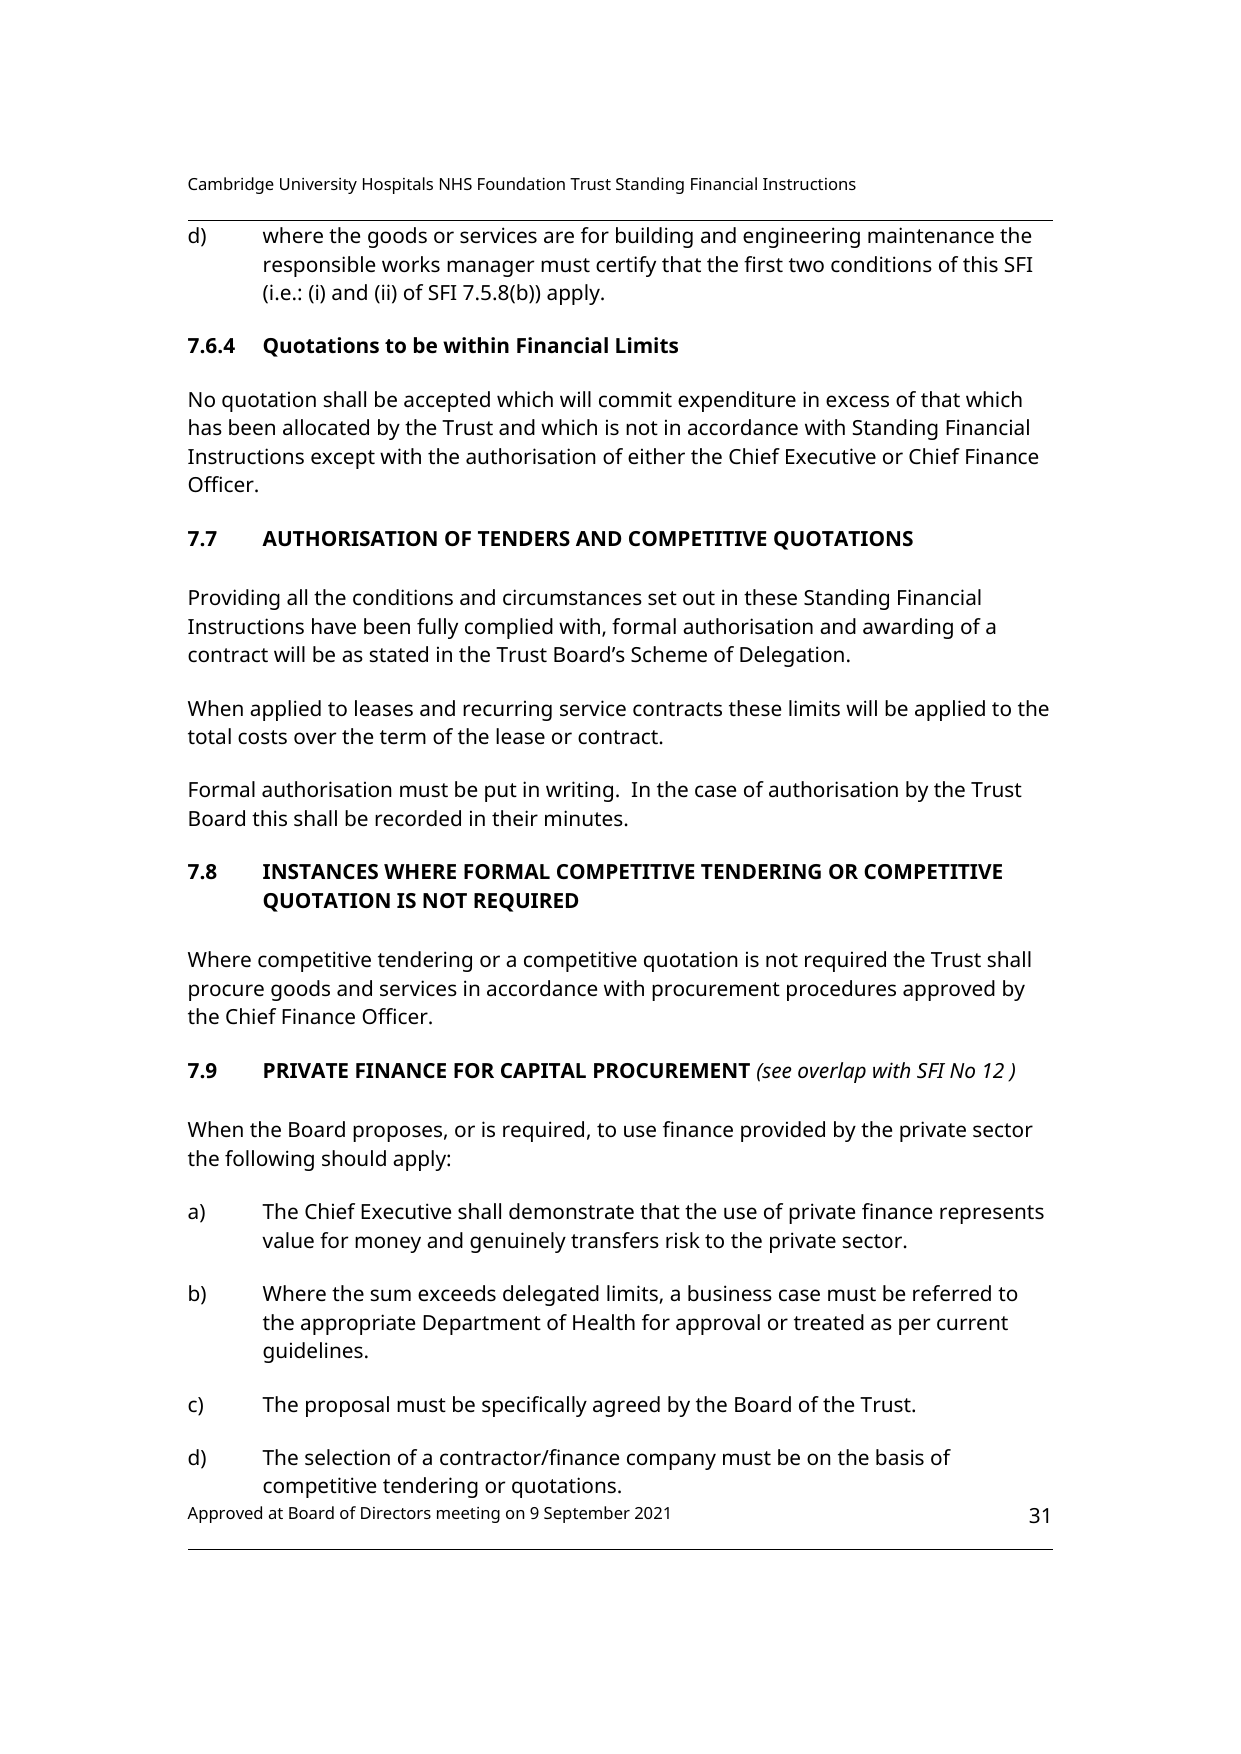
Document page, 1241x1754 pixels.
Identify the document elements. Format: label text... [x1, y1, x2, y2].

text b) Where the sum exceeds delegated limits, a business case must be referred to the appropriate Department of Health for approval or treated as per current guidelines. [187, 1279, 1053, 1365]
text Where competitive tendering or a competitive quotation is not required the Trust shall procure goods and services in accordance with procurement procedures approved by the Chief Finance Officer. [187, 946, 1053, 1031]
text When applied to leases and recurring service contracts these limits will be applied to the total costs over the term of the lease or contract. [187, 694, 1053, 751]
text Formal authorisation must be put in writing. In the case of authorisation by the Trust Board this shall be recorded in their minutes. [187, 776, 1053, 832]
text When the Board proposes, or is required, to use finance provided by the private sector the following should apply: [187, 1116, 1053, 1172]
text d) The selection of a contractor/finance company must be on the basis of competitive tendering or quotations. [187, 1443, 1053, 1500]
text d) where the goods or services are for building and engineering maintenance the responsible works manager must certify that the first two conditions of this SFI (i.e.: (i) and (ii) of SFI 7.5.8(b)) apply. [187, 221, 1053, 307]
text No quotation shall be accepted which will commit expenditure in excess of that which has been allocated by the Trust and which is not in accordance with Standing Financial Instructions except with the authorisation of either the Chief Executive or Chief Finance Officer. [187, 385, 1053, 499]
subtitle 7.8 INSTANCES WHERE FORMAL COMPETITIVE TENDERING OR COMPETITIVE QUOTATION IS NOT REQUIRED [187, 857, 1053, 914]
text a) The Chief Executive shall demonstrate that the use of private finance represents value for money and genuinely transfers risk to the private sector. [187, 1197, 1053, 1254]
text c) The proposal must be specifically agreed by the Board of the Trust. [187, 1390, 1053, 1418]
text Providing all the conditions and circumstances set out in these Standing Financial Instructions have been fully complied with, formal authorisation and awarding of a contract will be as stated in the Trust Board’s Scheme of Delegation. [187, 583, 1053, 669]
subtitle 7.7 AUTHORISATION OF TENDERS AND COMPETITIVE QUOTATIONS [187, 524, 1053, 552]
subtitle 7.9 PRIVATE FINANCE FOR CAPITAL PROCUREMENT (see overlap with SFI No 12 ) [187, 1056, 1053, 1084]
text 7.6.4 Quotations to be within Financial Limits [187, 332, 1053, 360]
